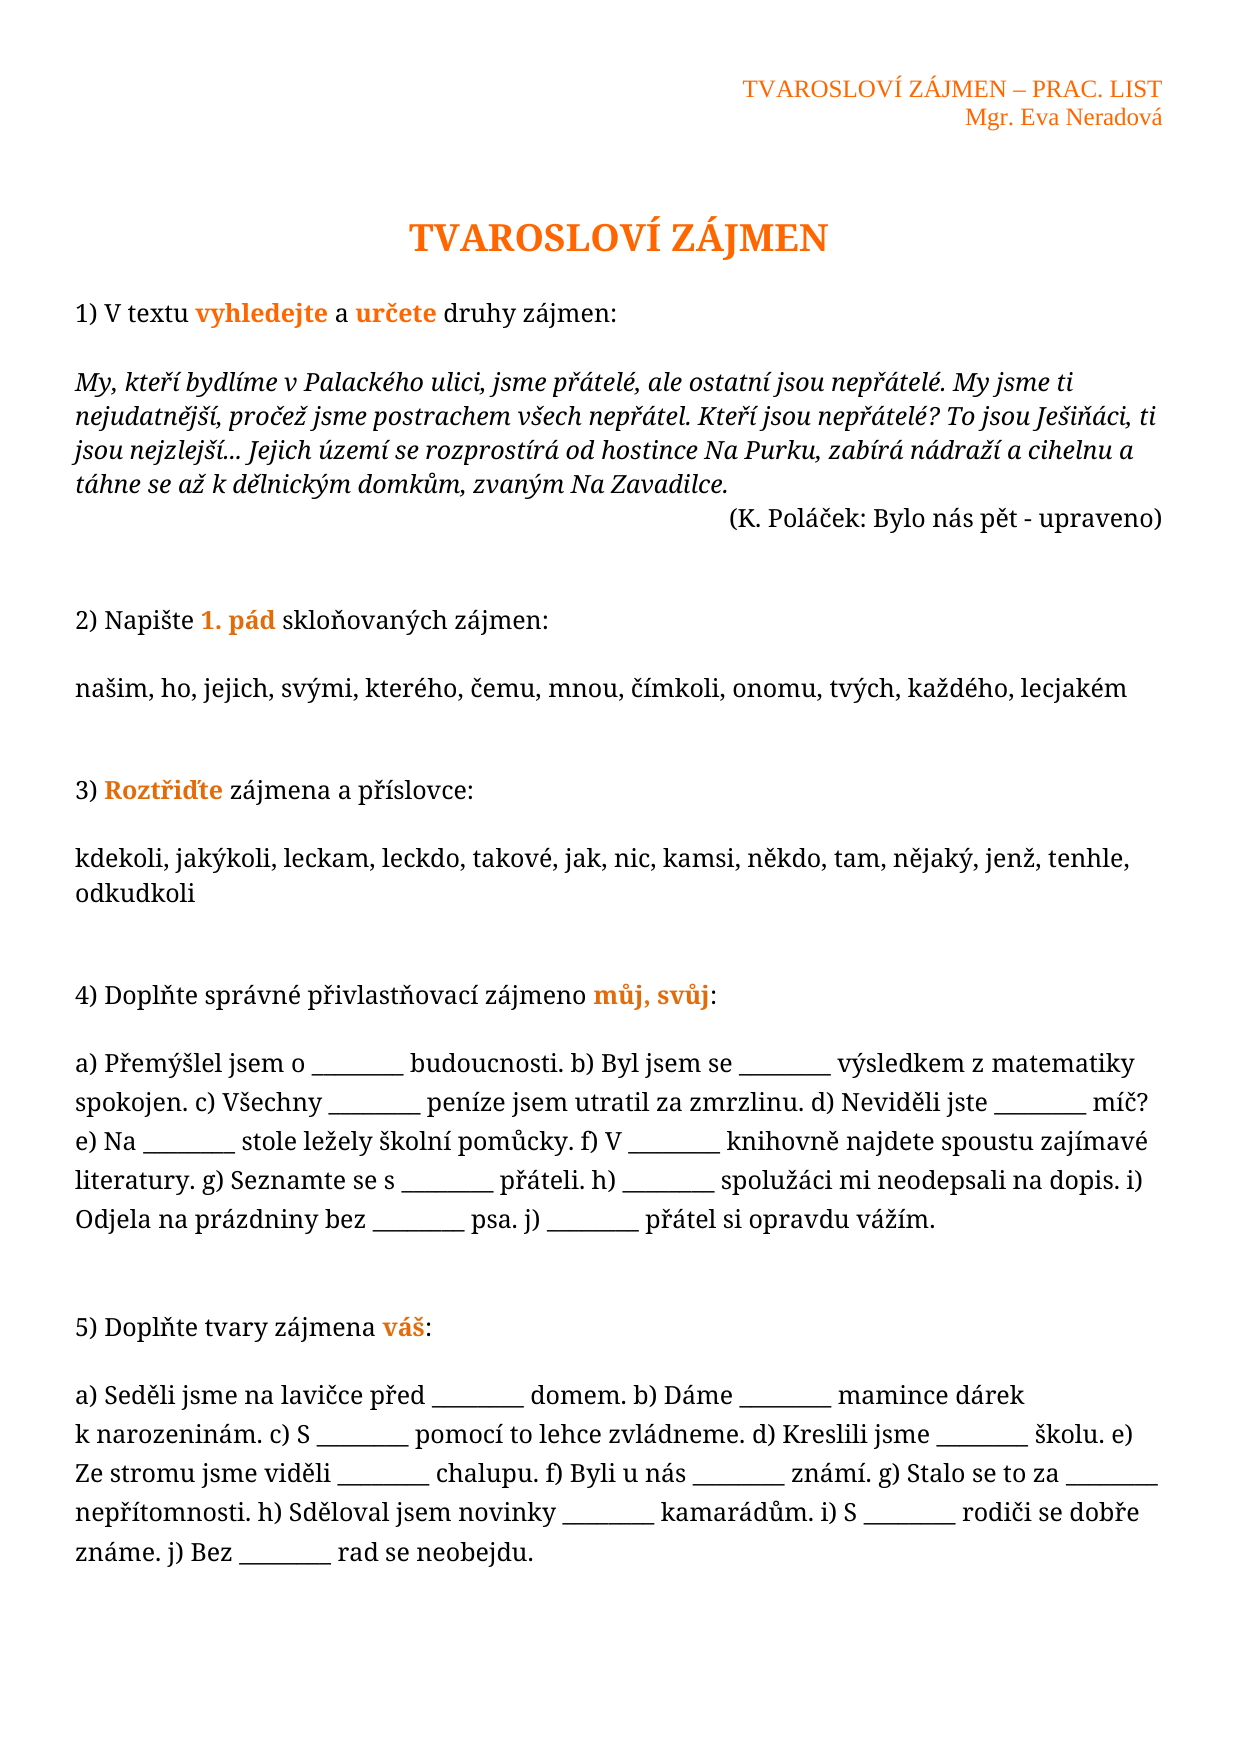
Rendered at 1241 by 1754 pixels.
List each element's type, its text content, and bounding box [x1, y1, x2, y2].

text a) Seděli jsme na lavičce před ________ domem. b) Dáme ________ mamince dárek k narozeninám. c) S ________ pomocí to lehce zvládneme. d) Kreslili jsme ________ školu. e) Ze stromu jsme viděli ________ chalupu. f) Byli u nás ________ známí. g) Stalo se to za ________ nepřítomnosti. h) Sděloval jsem novinky ________ kamarádům. i) S ________ rodiči se dobře známe. j) Bez ________ rad se neobejdu. [75, 1378, 1162, 1568]
text (K. Poláček: Bylo nás pět - upraveno) [75, 501, 1162, 534]
text TVAROSLOVÍ ZÁJMEN [75, 211, 1162, 262]
text a) Přemýšlel jsem o ________ budoucnosti. b) Byl jsem se ________ výsledkem z matematiky spokojen. c) Všechny ________ peníze jsem utratil za zmrzlinu. d) Neviděli jste ________ míč? e) Na ________ stole ležely školní pomůcky. f) V ________ knihovně najdete spoustu zajímavé literatury. g) Seznamte se s ________ přáteli. h) ________ spolužáci mi neodepsali na dopis. i) Odjela na prázdniny bez ________ psa. j) ________ přátel si opravdu vážím. [75, 1046, 1162, 1236]
text 3) Roztřiďte zájmena a příslovce: [75, 773, 1162, 807]
text 1) V textu vyhledejte a určete druhy zájmen: [75, 296, 1162, 330]
text kdekoli, jakýkoli, leckam, leckdo, takové, jak, nic, kamsi, někdo, tam, nějaký, jenž, tenhle, odkudkoli [75, 841, 1162, 909]
text 2) Napište 1. pád skloňovaných zájmen: [75, 603, 1162, 637]
text 5) Doplňte tvary zájmena váš: [75, 1309, 1162, 1343]
text My, kteří bydlíme v Palackého ulici, jsme přátelé, ale ostatní jsou nepřátelé. My jsme ti nejudatnější, pročež jsme postrachem všech nepřátel. Kteří jsou nepřátelé? To jsou Ješiňáci, ti jsou nejzlejší... Jejich území se rozprostírá od hostince Na Purku, zabírá nádraží a cihelnu a táhne se až k dělnickým domkům, zvaným Na Zavadilce. [75, 364, 1162, 501]
text našim, ho, jejich, svými, kterého, čemu, mnou, čímkoli, onomu, tvých, každého, lecjakém [75, 671, 1162, 705]
text 4) Doplňte správné přivlastňovací zájmeno můj, svůj: [75, 977, 1162, 1011]
